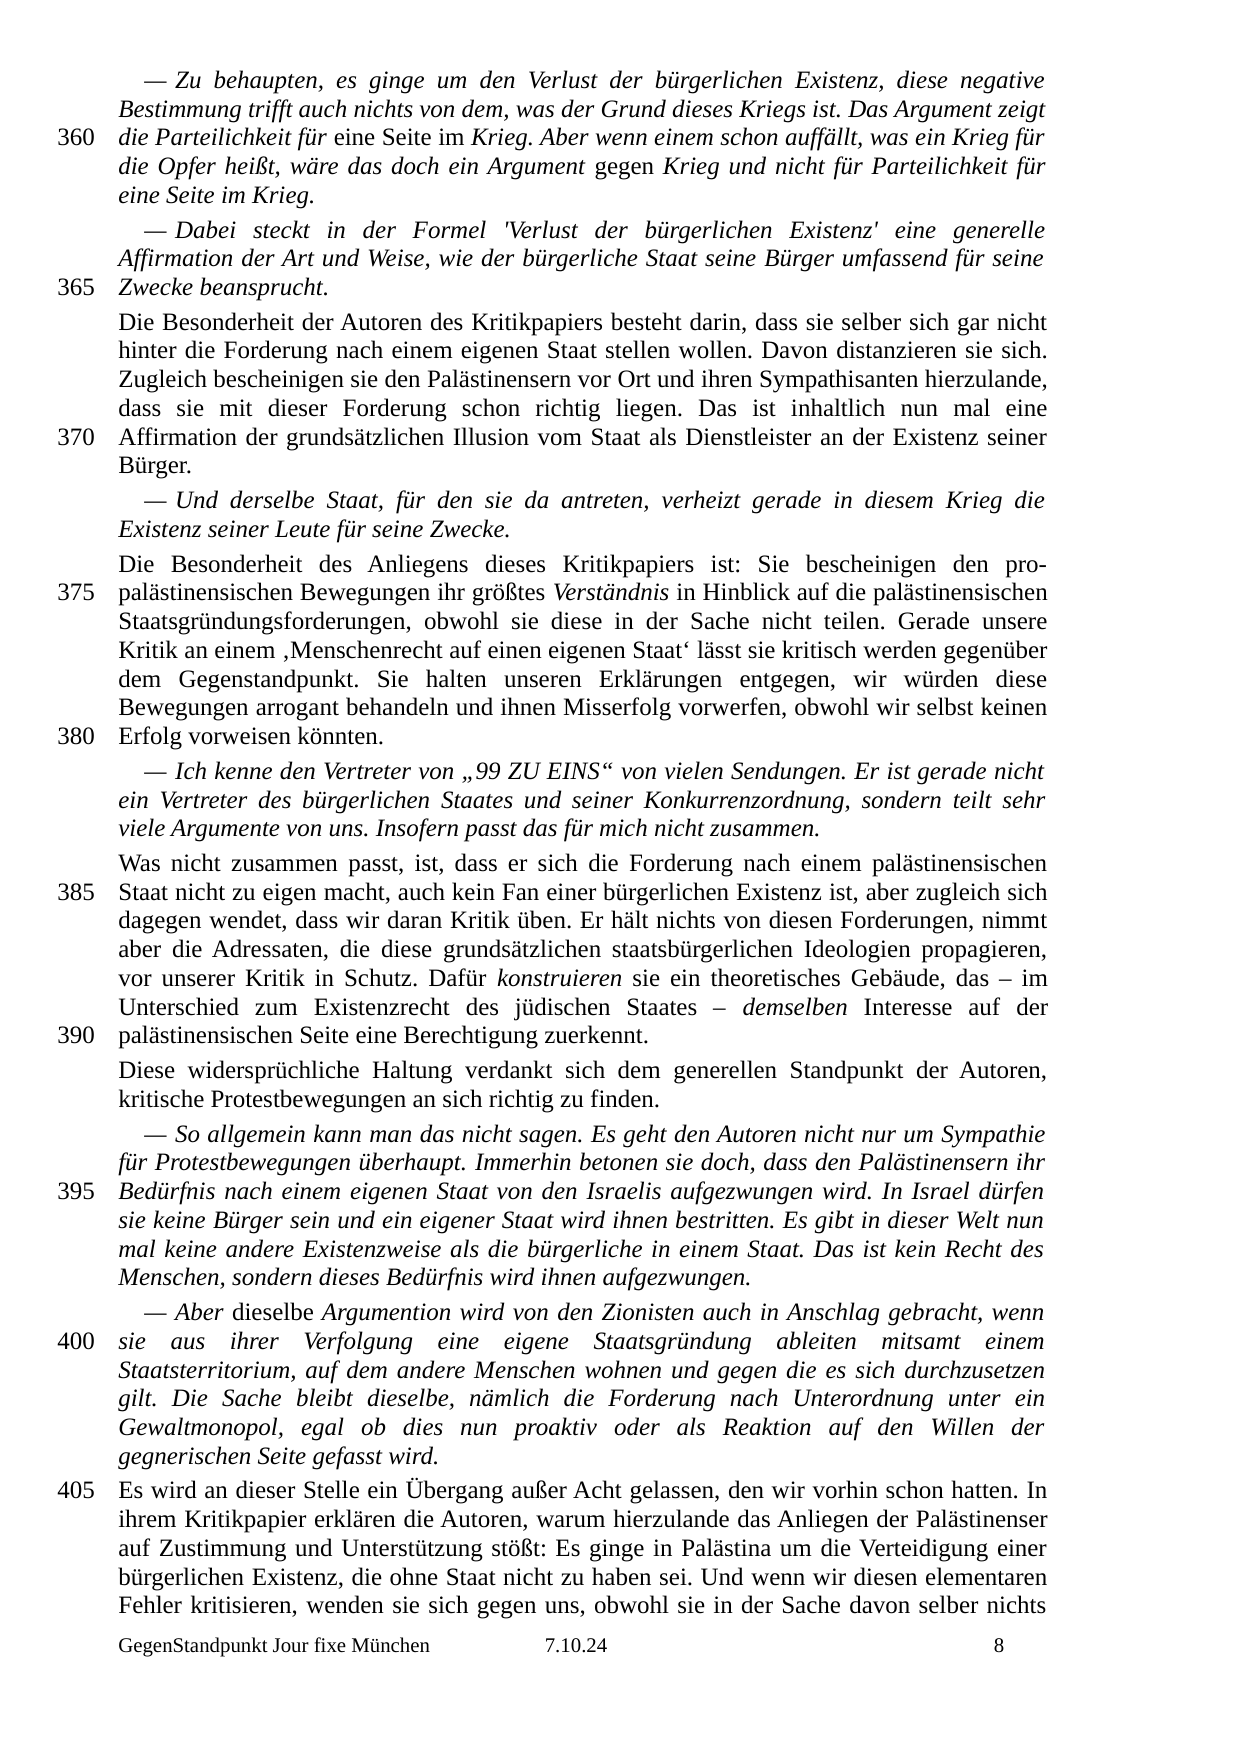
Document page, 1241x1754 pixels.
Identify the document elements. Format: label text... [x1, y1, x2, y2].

text Diese widersprüchliche Haltung verdankt sich dem generellen Standpunkt der Autoren, kritische Protestbewegungen an sich richtig zu finden. [118, 1055, 1048, 1113]
text Die Besonderheit der Autoren des Kritikpapiers besteht darin, dass sie selber sich gar nicht hinter die Forderung nach einem eigenen Staat stellen wollen. Davon distanzieren sie sich. Zugleich bescheinigen sie den Palästinensern vor Ort und ihren Sympathisanten hierzulande, dass sie mit dieser Forderung schon richtig liegen. Das ist inhaltlich nun mal eine Affirmation der grundsätzlichen Illusion vom Staat als Dienstleister an der Existenz seiner Bürger. [118, 307, 1048, 479]
text Was nicht zusammen passt, ist, dass er sich die Forderung nach einem palästinensischen Staat nicht zu eigen macht, auch kein Fan einer bürgerlichen Existenz ist, aber zugleich sich dagegen wendet, dass wir daran Kritik üben. Er hält nichts von diesen Forderungen, nimmt aber die Adressaten, die diese grundsätzlichen staatsbürgerlichen Ideologien propagieren, vor unserer Kritik in Schutz. Dafür konstruieren sie ein theoretisches Gebäude, das – im Unterschied zum Existenzrecht des jüdischen Staates – demselben Interesse auf der palästinensischen Seite eine Berechtigung zuerkennt. [118, 848, 1048, 1049]
text — So allgemein kann man das nicht sagen. Es geht den Autoren nicht nur um Sympathie für Protestbewegungen überhaupt. Immerhin betonen sie doch, dass den Palästinensern ihr Bedürfnis nach einem eigenen Staat von den Israelis aufgezwungen wird. In Israel dürfen sie keine Bürger sein und ein eigener Staat wird ihnen bestritten. Es gibt in dieser Welt nun mal keine andere Existenzweise als die bürgerliche in einem Staat. Das ist kein Recht des Menschen, sondern dieses Bedürfnis wird ihnen aufgezwungen. [118, 1119, 1048, 1291]
text — Zu behaupten, es ginge um den Verlust der bürgerlichen Existenz, diese negative Bestimmung trifft auch nichts von dem, was der Grund dieses Kriegs ist. Das Argument zeigt die Parteilichkeit für eine Seite im Krieg. Aber wenn einem schon auffällt, was ein Krieg für die Opfer heißt, wäre das doch ein Argument gegen Krieg und nicht für Parteilichkeit für eine Seite im Krieg. [118, 65, 1048, 209]
text — Und derselbe Staat, für den sie da antreten, verheizt gerade in diesem Krieg die Existenz seiner Leute für seine Zwecke. [118, 485, 1048, 543]
text — Dabei steckt in der Formel 'Verlust der bürgerlichen Existenz' eine generelle Affirmation der Art und Weise, wie der bürgerliche Staat seine Bürger umfassend für seine Zwecke beansprucht. [118, 215, 1048, 301]
text — Aber dieselbe Argumention wird von den Zionisten auch in Anschlag gebracht, wenn sie aus ihrer Verfolgung eine eigene Staatsgründung ableiten mitsamt einem Staatsterritorium, auf dem andere Menschen wohnen und gegen die es sich durchzusetzen gilt. Die Sache bleibt dieselbe, nämlich die Forderung nach Unterordnung unter ein Gewaltmonopol, egal ob dies nun proaktiv oder als Reaktion auf den Willen der gegnerischen Seite gefasst wird. [118, 1297, 1048, 1470]
text — Ich kenne den Vertreter von „99 ZU EINS“ von vielen Sendungen. Er ist gerade nicht ein Vertreter des bürgerlichen Staates und seiner Konkurrenzordnung, sondern teilt sehr viele Argumente von uns. Insofern passt das für mich nicht zusammen. [118, 756, 1048, 842]
text Es wird an dieser Stelle ein Übergang außer Acht gelassen, den wir vorhin schon hatten. In ihrem Kritikpapier erklären die Autoren, warum hierzulande das Anliegen der Palästinenser auf Zustimmung und Unterstützung stößt: Es ginge in Palästina um die Verteidigung einer bürgerlichen Existenz, die ohne Staat nicht zu haben sei. Und wenn wir diesen elementaren Fehler kritisieren, wenden sie sich gegen uns, obwohl sie in der Sache davon selber nichts [118, 1476, 1048, 1619]
text Die Besonderheit des Anliegens dieses Kritikpapiers ist: Sie bescheinigen den pro-palästinensischen Bewegungen ihr größtes Verständnis in Hinblick auf die palästinensischen Staatsgründungsforderungen, obwohl sie diese in der Sache nicht teilen. Gerade unsere Kritik an einem ‚Menschenrecht auf einen eigenen Staat‘ lässt sie kritisch werden gegenüber dem Gegenstandpunkt. Sie halten unseren Erklärungen entgegen, wir würden diese Bewegungen arrogant behandeln und ihnen Misserfolg vorwerfen, obwohl wir selbst keinen Erfolg vorweisen könnten. [118, 549, 1048, 750]
